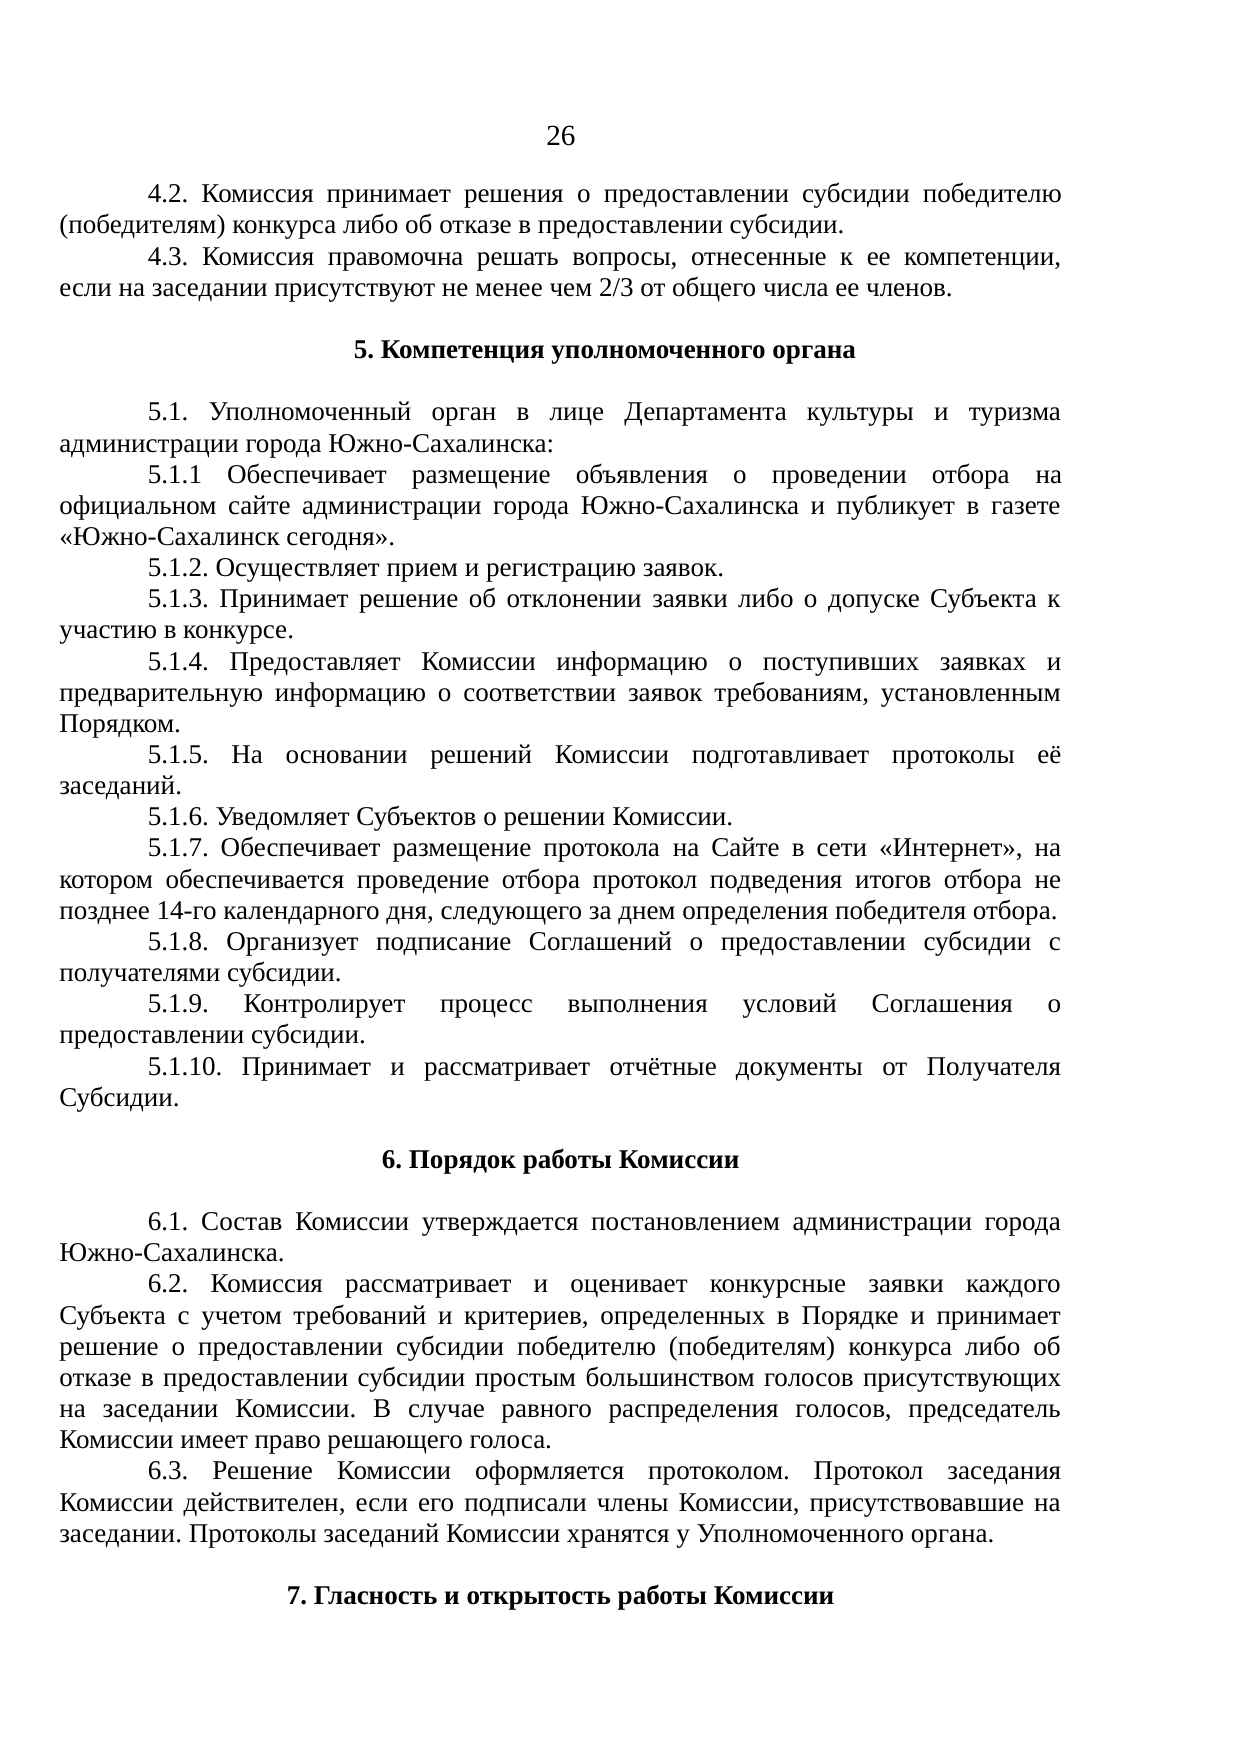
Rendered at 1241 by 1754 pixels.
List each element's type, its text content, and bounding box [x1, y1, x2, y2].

text 5.1.3. Принимает решение об отклонении заявки либо о допуске Субъекта к участию в конкурсе. [59, 582, 1062, 645]
text 5.1.4. Предоставляет Комиссии информацию о поступивших заявках и предварительную информацию о соответствии заявок требованиям, установленным Порядком. [59, 645, 1062, 738]
text 6.3. Решение Комиссии оформляется протоколом. Протокол заседания Комиссии действителен, если его подписали члены Комиссии, присутствовавшие на заседании. Протоколы заседаний Комиссии хранятся у Уполномоченного органа. [59, 1454, 1062, 1548]
text 5. Компетенция уполномоченного органа [59, 333, 1062, 364]
text 5.1. Уполномоченный орган в лице Департамента культуры и туризма администрации города Южно-Сахалинска: [59, 396, 1062, 458]
text 4.3. Комиссия правомочна решать вопросы, отнесенные к ее компетенции, если на заседании присутствуют не менее чем 2/3 от общего числа ее членов. [59, 240, 1062, 302]
text 5.1.10. Принимает и рассматривает отчётные документы от Получателя Субсидии. [59, 1049, 1062, 1112]
text 7. Гласность и открытость работы Комиссии [59, 1579, 1062, 1610]
text 5.1.1 Обеспечивает размещение объявления о проведении отбора на официальном сайте администрации города Южно-Сахалинска и публикует в газете «Южно-Сахалинск сегодня». [59, 458, 1062, 551]
text 5.1.6. Уведомляет Субъектов о решении Комиссии. [59, 800, 1062, 832]
text 5.1.2. Осуществляет прием и регистрацию заявок. [59, 551, 1062, 582]
text 6.2. Комиссия рассматривает и оценивает конкурсные заявки каждого Субъекта с учетом требований и критериев, определенных в Порядке и принимает решение о предоставлении субсидии победителю (победителям) конкурса либо об отказе в предоставлении субсидии простым большинством голосов присутствующих на заседании Комиссии. В случае равного распределения голосов, председатель Комиссии имеет право решающего голоса. [59, 1268, 1062, 1454]
text 5.1.9. Контролирует процесс выполнения условий Соглашения о предоставлении субсидии. [59, 987, 1062, 1049]
text 5.1.5. На основании решений Комиссии подготавливает протоколы её заседаний. [59, 738, 1062, 800]
text 6. Порядок работы Комиссии [59, 1143, 1062, 1174]
text 6.1. Состав Комиссии утверждается постановлением администрации города Южно-Сахалинска. [59, 1205, 1062, 1268]
text 5.1.7. Обеспечивает размещение протокола на Сайте в сети «Интернет», на котором обеспечивается проведение отбора протокол подведения итогов отбора не позднее 14-го календарного дня, следующего за днем определения победителя отбора. [59, 832, 1062, 925]
text 4.2. Комиссия принимает решения о предоставлении субсидии победителю (победителям) конкурса либо об отказе в предоставлении субсидии. [59, 177, 1062, 240]
text 5.1.8. Организует подписание Соглашений о предоставлении субсидии с получателями субсидии. [59, 925, 1062, 987]
